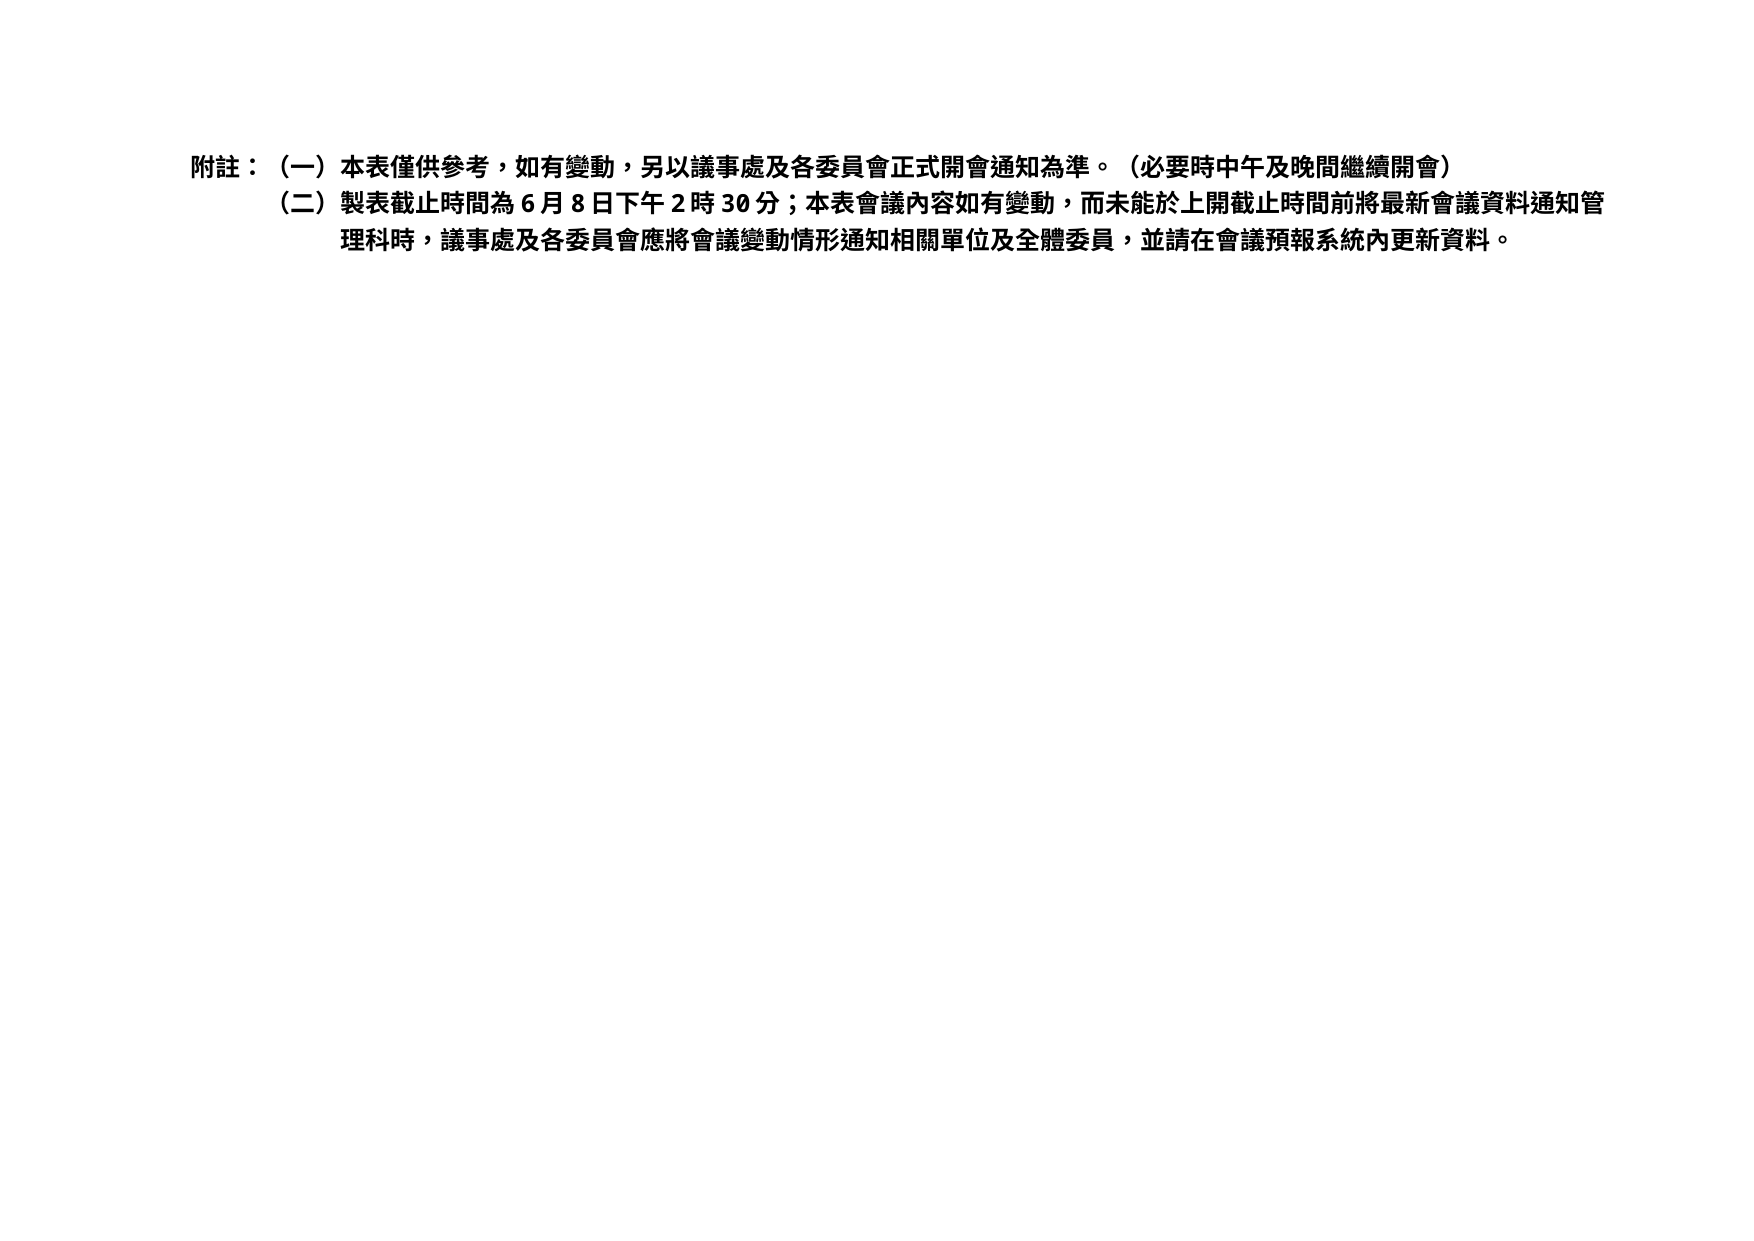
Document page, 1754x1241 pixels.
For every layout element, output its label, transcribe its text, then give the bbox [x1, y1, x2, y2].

text 附註：（一）本表僅供參考，如有變動，另以議事處及各委員會正式開會通知為準。（必要時中午及晚間繼續開會） [165, 148, 1606, 184]
text （二）製表截止時間為6月8日下午2時30分；本表會議內容如有變動，而未能於上開截止時間前將最新會議資料通知管理科時，議事處及各委員會應將會議變動情形通知相關單位及全體委員，並請在會議預報系統內更新資料。 [265, 184, 1606, 256]
